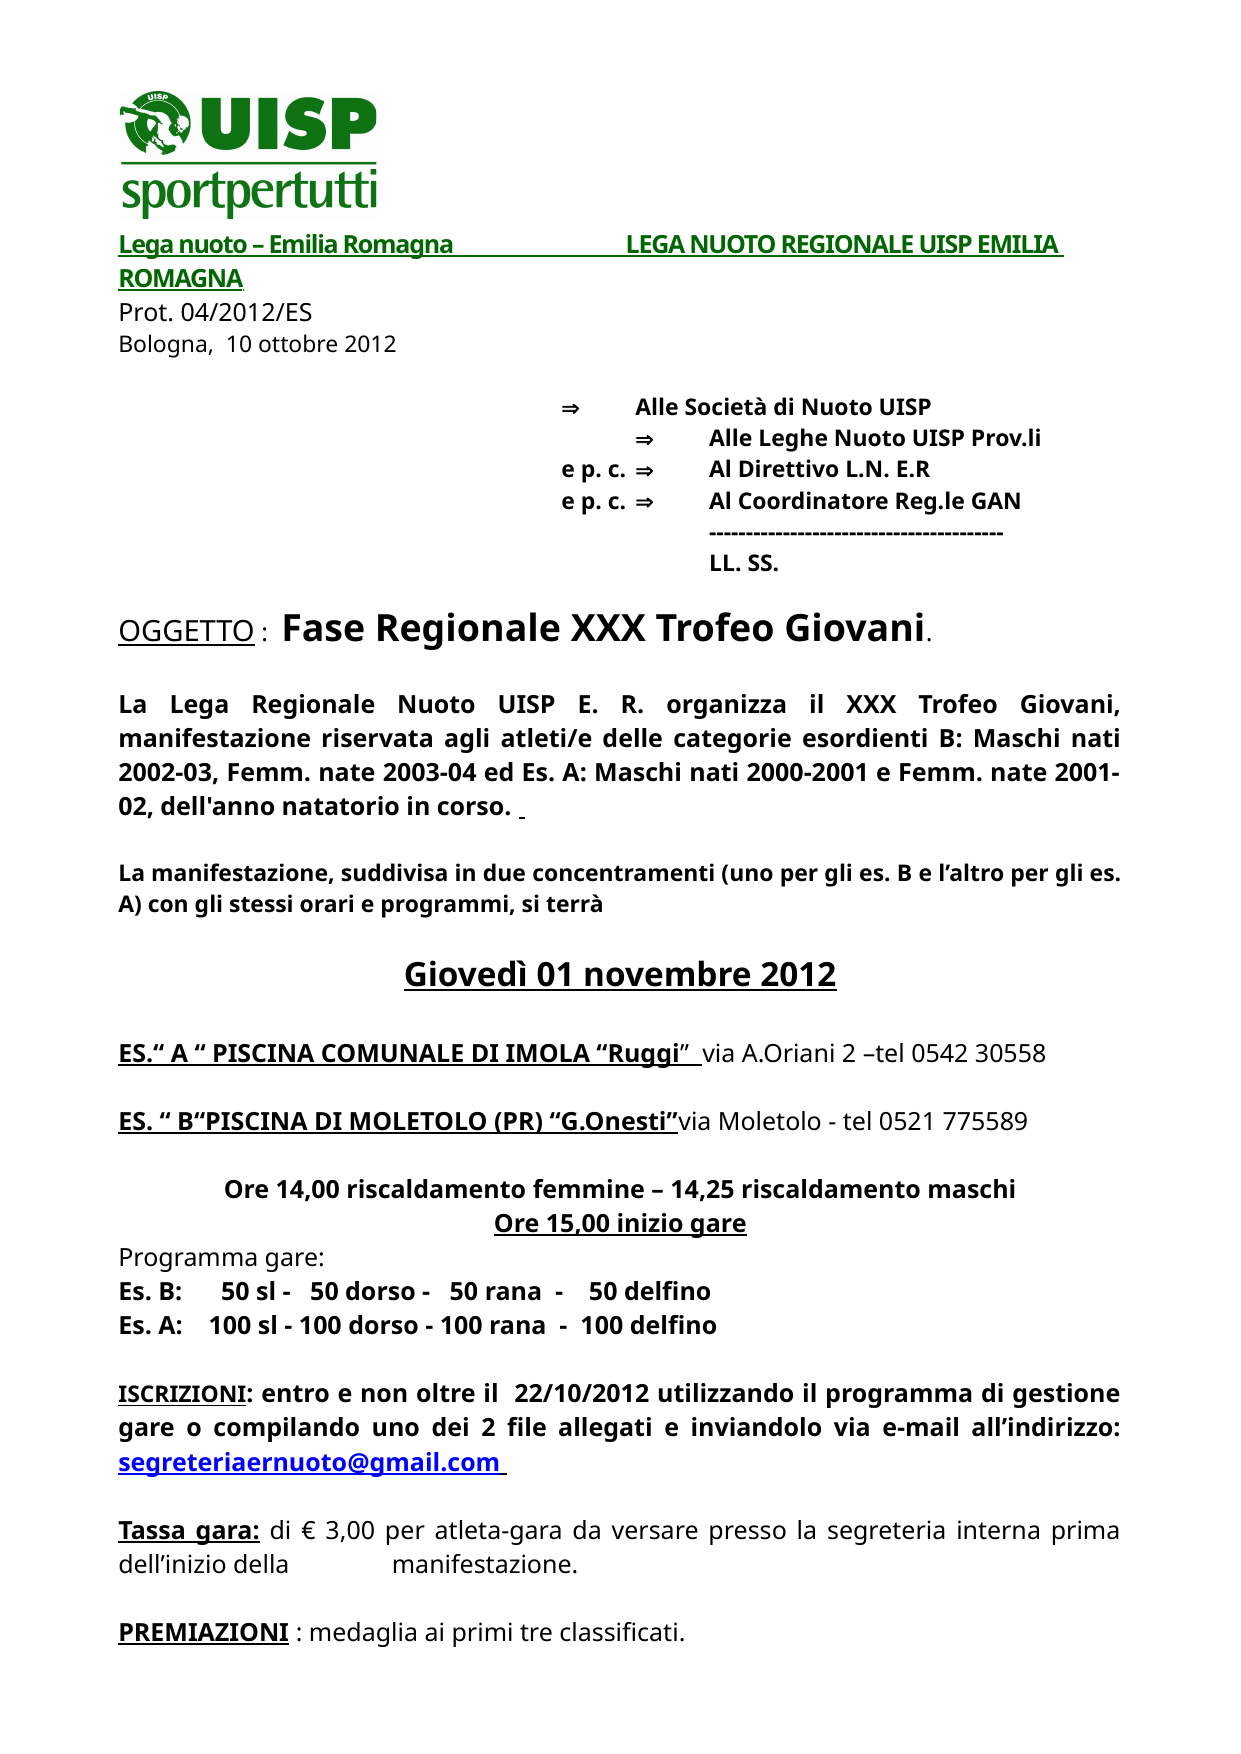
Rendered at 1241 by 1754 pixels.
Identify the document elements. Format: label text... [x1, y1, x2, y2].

text Es. A: 100 sl - 100 dorso - 100 rana - 100 delfino [118, 1308, 1122, 1342]
text Prot. 04/2012/ES [118, 294, 1122, 328]
text ISCRIZIONI: entro e non oltre il 22/10/2012 utilizzando il programma di gestione gare o compilando uno dei 2 file allegati e inviandolo via e-mail all’indirizzo: segreteriaernuoto@gmail.com [118, 1376, 1122, 1478]
text Giovedì 01 novembre 2012 [118, 950, 1122, 996]
text e p. c. Þ Al Coordinatore Reg.le GAN [118, 485, 1122, 516]
text Ore 14,00 riscaldamento femmine – 14,25 riscaldamento maschi [118, 1172, 1122, 1206]
text Þ Alle Società di Nuoto UISP [118, 391, 1122, 422]
text ES. “ B“PISCINA DI MOLETOLO (PR) “G.Onesti”via Moletolo - tel 0521 775589 [118, 1103, 1122, 1138]
text Tassa gara: di € 3,00 per atleta-gara da versare presso la segreteria interna prima dell’inizio della manifestazione. [118, 1512, 1122, 1580]
text Bologna, 10 ottobre 2012 [118, 328, 1122, 360]
text PREMIAZIONI : medaglia ai primi tre classificati. [118, 1614, 1122, 1648]
text La manifestazione, suddivisa in due concentramenti (uno per gli es. B e l’altro per gli es. A) con gli stessi orari e programmi, si terrà [118, 857, 1122, 919]
text La Lega Regionale Nuoto UISP E. R. organizza il XXX Trofeo Giovani, manifestazione riservata agli atleti/e delle categorie esordienti B: Maschi nati 2002-03, Femm. nate 2003-04 ed Es. A: Maschi nati 2000-2001 e Femm. nate 2001-02, dell'anno natatorio in corso. [118, 686, 1122, 822]
text Þ Alle Leghe Nuoto UISP Prov.li [118, 422, 1122, 453]
text Programma gare: [118, 1240, 1122, 1274]
text Es. B: 50 sl - 50 dorso - 50 rana - 50 delfino [118, 1274, 1122, 1308]
text OGGETTO : Fase Regionale XXX Trofeo Giovani. [118, 601, 1122, 652]
text LL. SS. [118, 547, 1122, 578]
text ES.“ A “ PISCINA COMUNALE DI IMOLA “Ruggi” via A.Oriani 2 –tel 0542 30558 [118, 1035, 1122, 1069]
text Ore 15,00 inizio gare [118, 1206, 1122, 1240]
text e p. c. Þ Al Direttivo L.N. E.R [118, 453, 1122, 485]
text ---------------------------------------- [118, 516, 1122, 547]
text Lega nuoto – Emilia Romagna LEGA NUOTO REGIONALE UISP EMILIA ROMAGNA [118, 226, 1122, 294]
